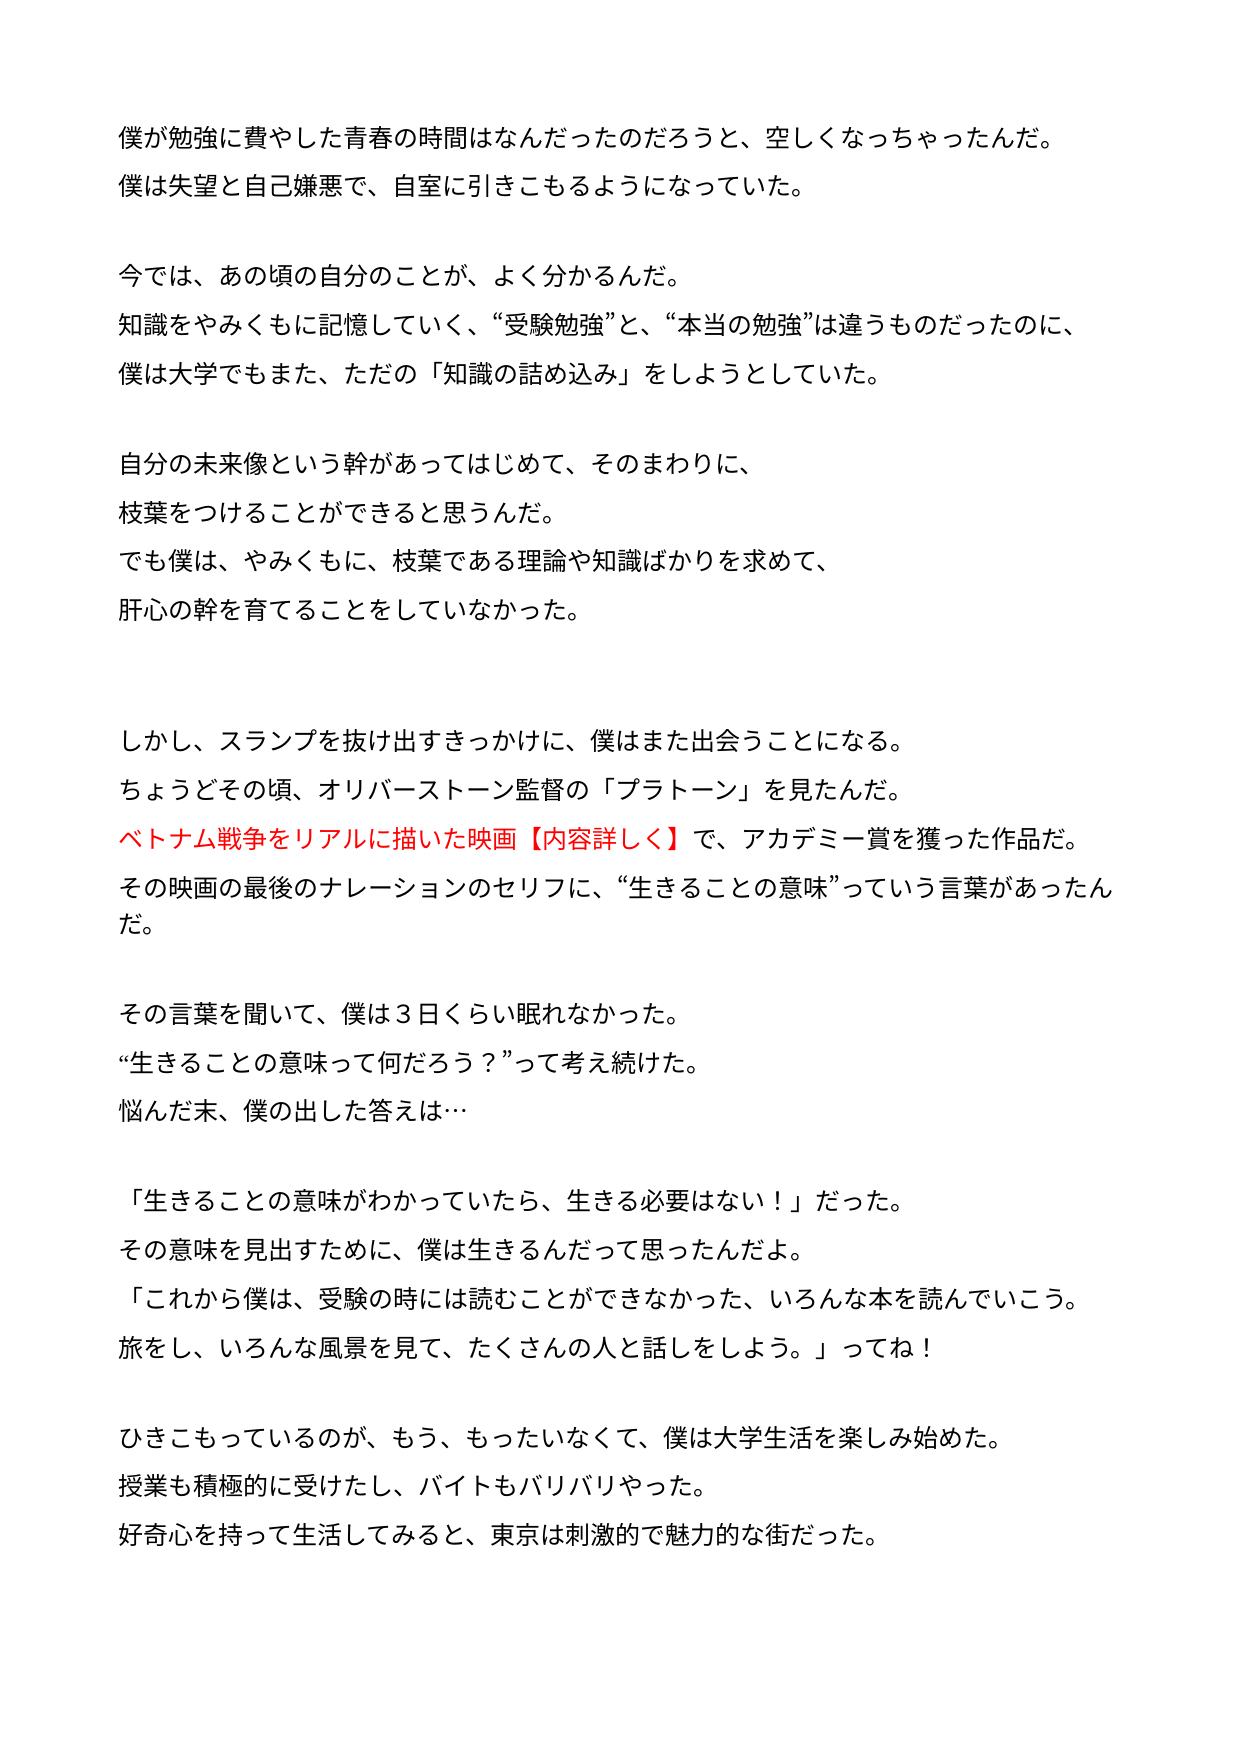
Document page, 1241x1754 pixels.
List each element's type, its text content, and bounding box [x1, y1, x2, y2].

text 僕が勉強に費やした青春の時間はなんだったのだろうと、空しくなっちゃったんだ。 [118, 118, 1122, 154]
text 旅をし、いろんな風景を見て、たくさんの人と話しをしよう。」ってね！ [118, 1328, 1122, 1364]
text ひきこもっているのが、もう、もったいなくて、僕は大学生活を楽しみ始めた。 [118, 1418, 1122, 1454]
text でも僕は、やみくもに、枝葉である理論や知識ばかりを求めて、 [118, 542, 1122, 578]
text 「これから僕は、受験の時には読むことができなかった、いろんな本を読んでいこう。 [118, 1279, 1122, 1316]
text その意味を見出すために、僕は生きるんだって思ったんだよ。 [118, 1231, 1122, 1267]
text 僕は失望と自己嫌悪で、自室に引きこもるようになっていた。 [118, 167, 1122, 203]
text 好奇心を持って生活してみると、東京は刺激的で魅力的な街だった。 [118, 1516, 1122, 1552]
text 今では、あの頃の自分のことが、よく分かるんだ。 [118, 257, 1122, 293]
text その言葉を聞いて、僕は３日くらい眠れなかった。 [118, 994, 1122, 1031]
text 枝葉をつけることができると思うんだ。 [118, 493, 1122, 529]
text 自分の未来像という幹があってはじめて、そのまわりに、 [118, 444, 1122, 481]
text 悩んだ末、僕の出した答えは… [118, 1092, 1122, 1128]
text 「生きることの意味がわかっていたら、生きる必要はない！」だった。 [118, 1182, 1122, 1218]
text 知識をやみくもに記憶していく、“受験勉強”と、“本当の勉強”は違うものだったのに、 [118, 306, 1122, 342]
text “生きることの意味って何だろう？”って考え続けた。 [118, 1043, 1122, 1079]
text しかし、スランプを抜け出すきっかけに、僕はまた出会うことになる。 [118, 722, 1122, 758]
text 授業も積極的に受けたし、バイトもバリバリやった。 [118, 1467, 1122, 1503]
text 僕は大学でもまた、ただの「知識の詰め込み」をしようとしていた。 [118, 354, 1122, 391]
text ベトナム戦争をリアルに描いた映画【内容詳しく】で、アカデミー賞を獲った作品だ。 [118, 819, 1122, 856]
text ちょうどその頃、オリバーストーン監督の「プラトーン」を見たんだ。 [118, 771, 1122, 807]
text その映画の最後のナレーションのセリフに、“生きることの意味”っていう言葉があったんだ。 [118, 868, 1122, 941]
text 肝心の幹を育てることをしていなかった。 [118, 591, 1122, 627]
